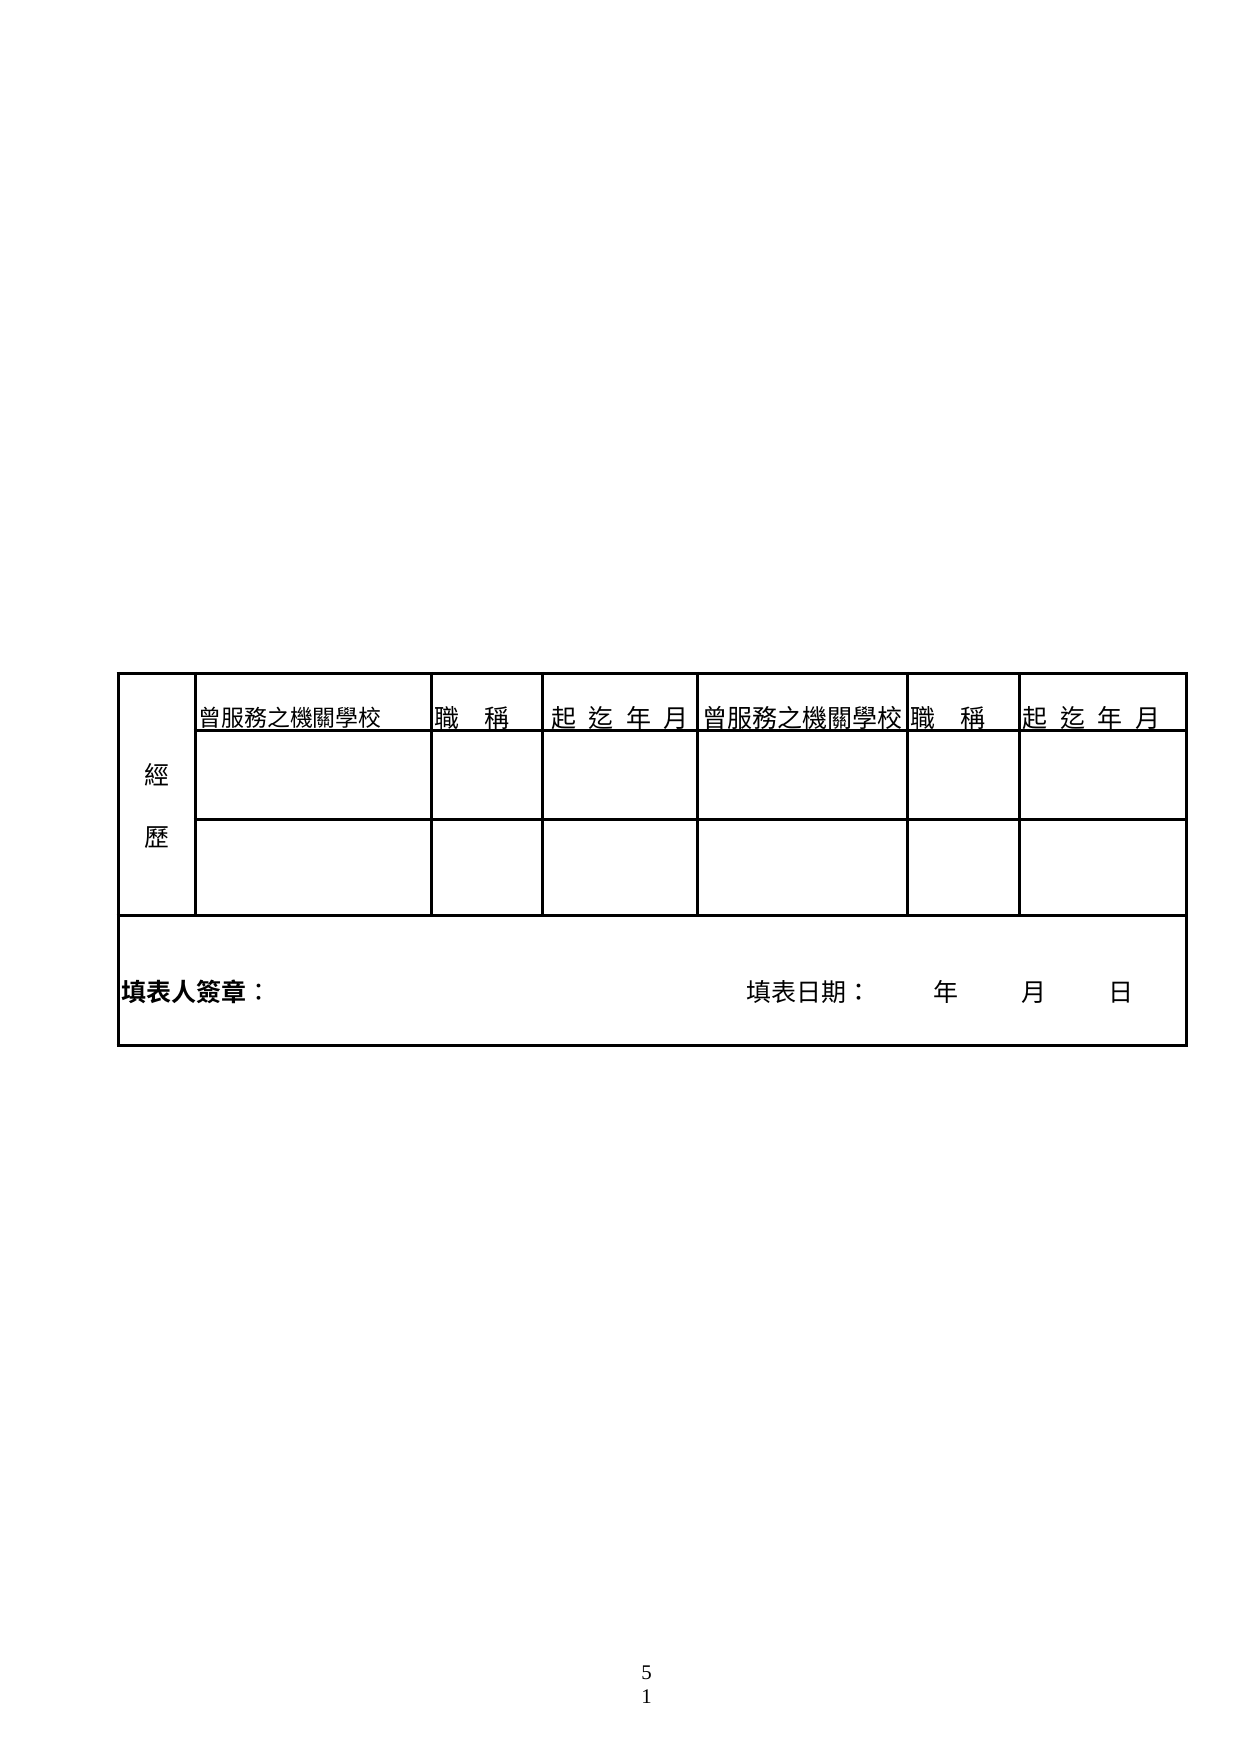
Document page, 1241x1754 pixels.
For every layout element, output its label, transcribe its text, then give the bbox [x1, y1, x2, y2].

table_cell 起 迄 年 月 [544, 675, 696, 728]
table_cell 起 迄 年 月 [1021, 675, 1185, 728]
table_cell 填表人簽章： 填表日期： 年 月 日 [120, 917, 1185, 1043]
table_cell [1021, 732, 1185, 818]
table_cell [699, 732, 906, 818]
table_cell [909, 821, 1018, 913]
table_cell [699, 821, 906, 913]
table_cell [433, 732, 541, 818]
table_cell [1021, 821, 1185, 913]
table_cell 曾服務之機關學校 [699, 675, 906, 728]
table_cell [197, 732, 430, 818]
table_cell [544, 821, 696, 913]
table_cell 曾服務之機關學校 [197, 675, 430, 728]
table_cell 經 歷 [120, 675, 194, 913]
table_cell [909, 732, 1018, 818]
table_cell [197, 821, 430, 913]
table_cell 職 稱 [433, 675, 541, 728]
table_cell 職 稱 [909, 675, 1018, 728]
table_cell [433, 821, 541, 913]
table_cell [544, 732, 696, 818]
